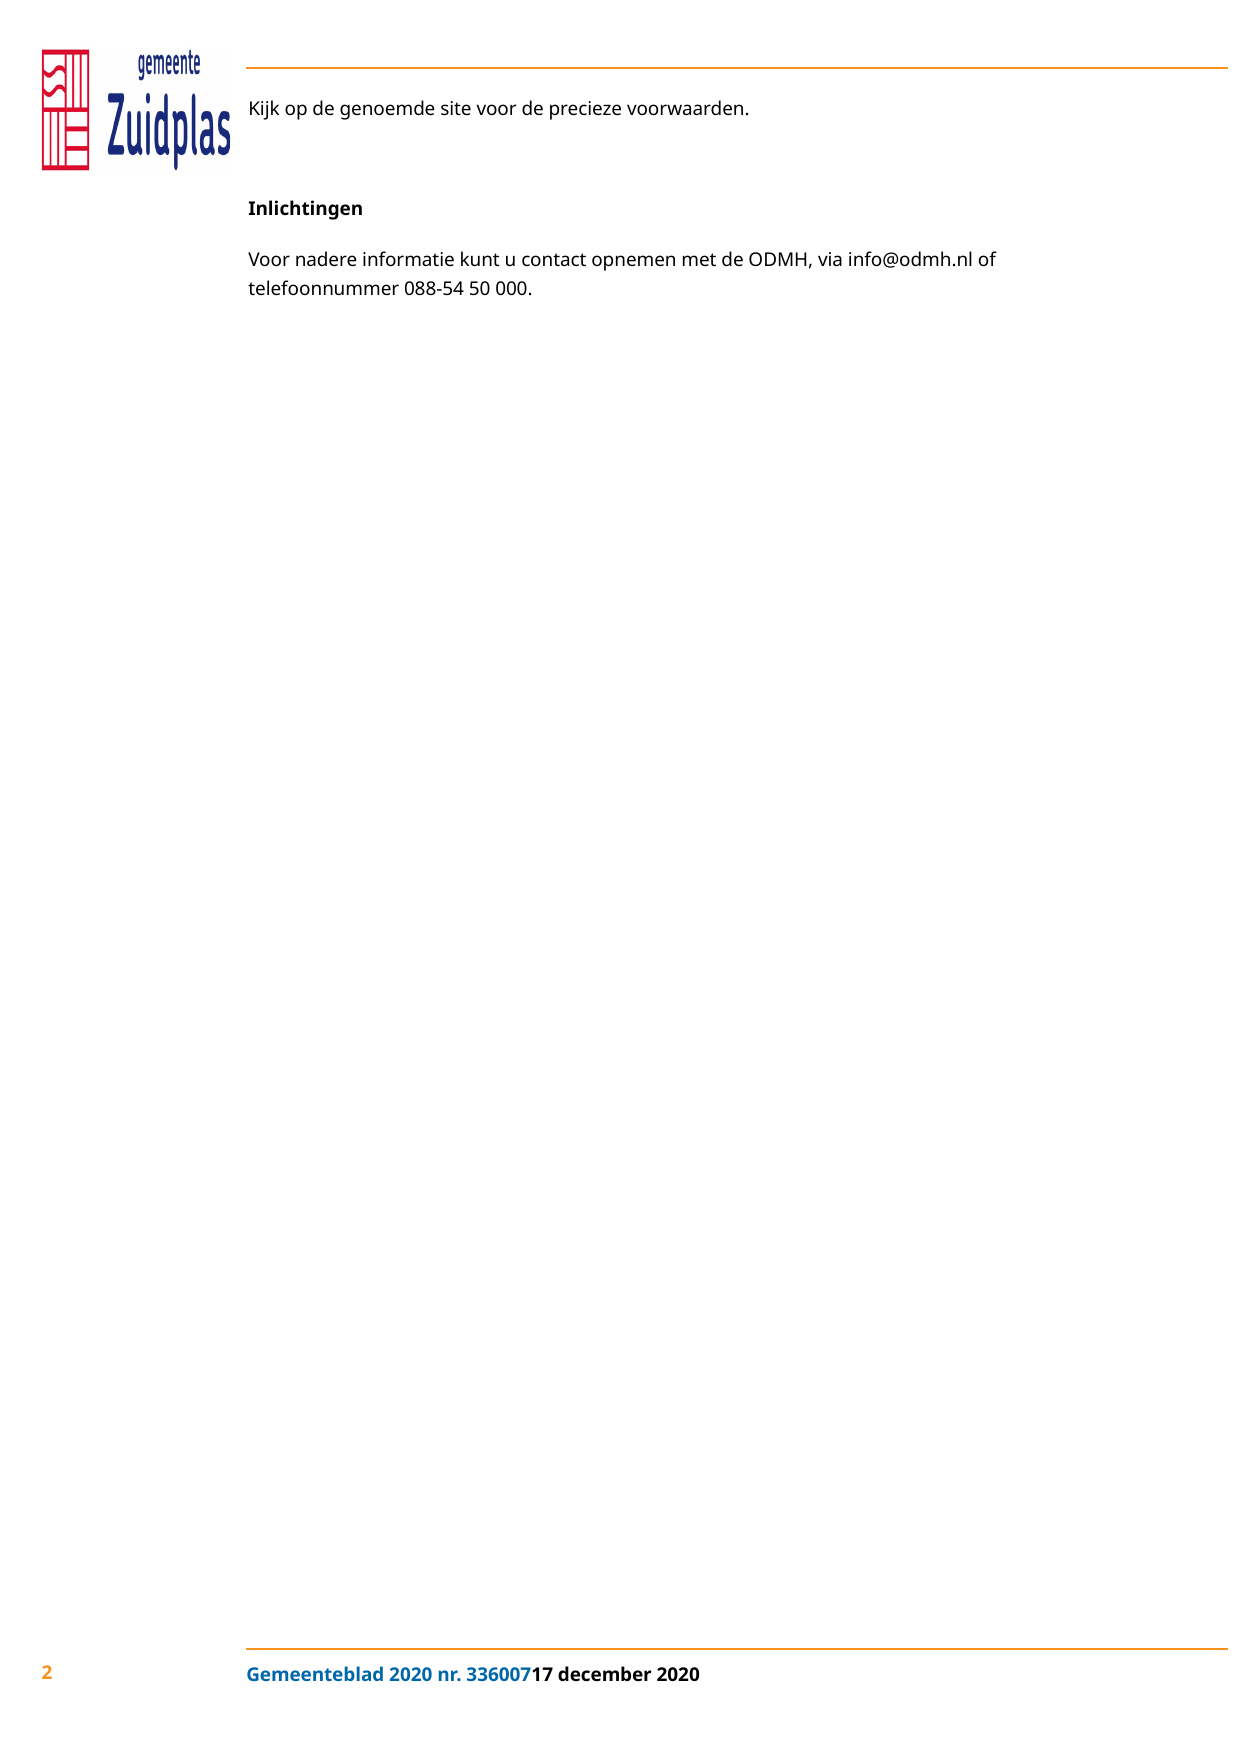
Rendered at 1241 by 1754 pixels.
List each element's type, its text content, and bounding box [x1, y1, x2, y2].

text Voor nadere informatie kunt u contact opnemen met de ODMH, via info@odmh.nl of telefoonnummer 088-54 50 000. [248, 246, 1152, 301]
picture [41, 47, 231, 172]
text Kijk op de genoemde site voor de precieze voorwaarden. [248, 95, 1152, 121]
text Inlichtingen [248, 196, 1152, 221]
